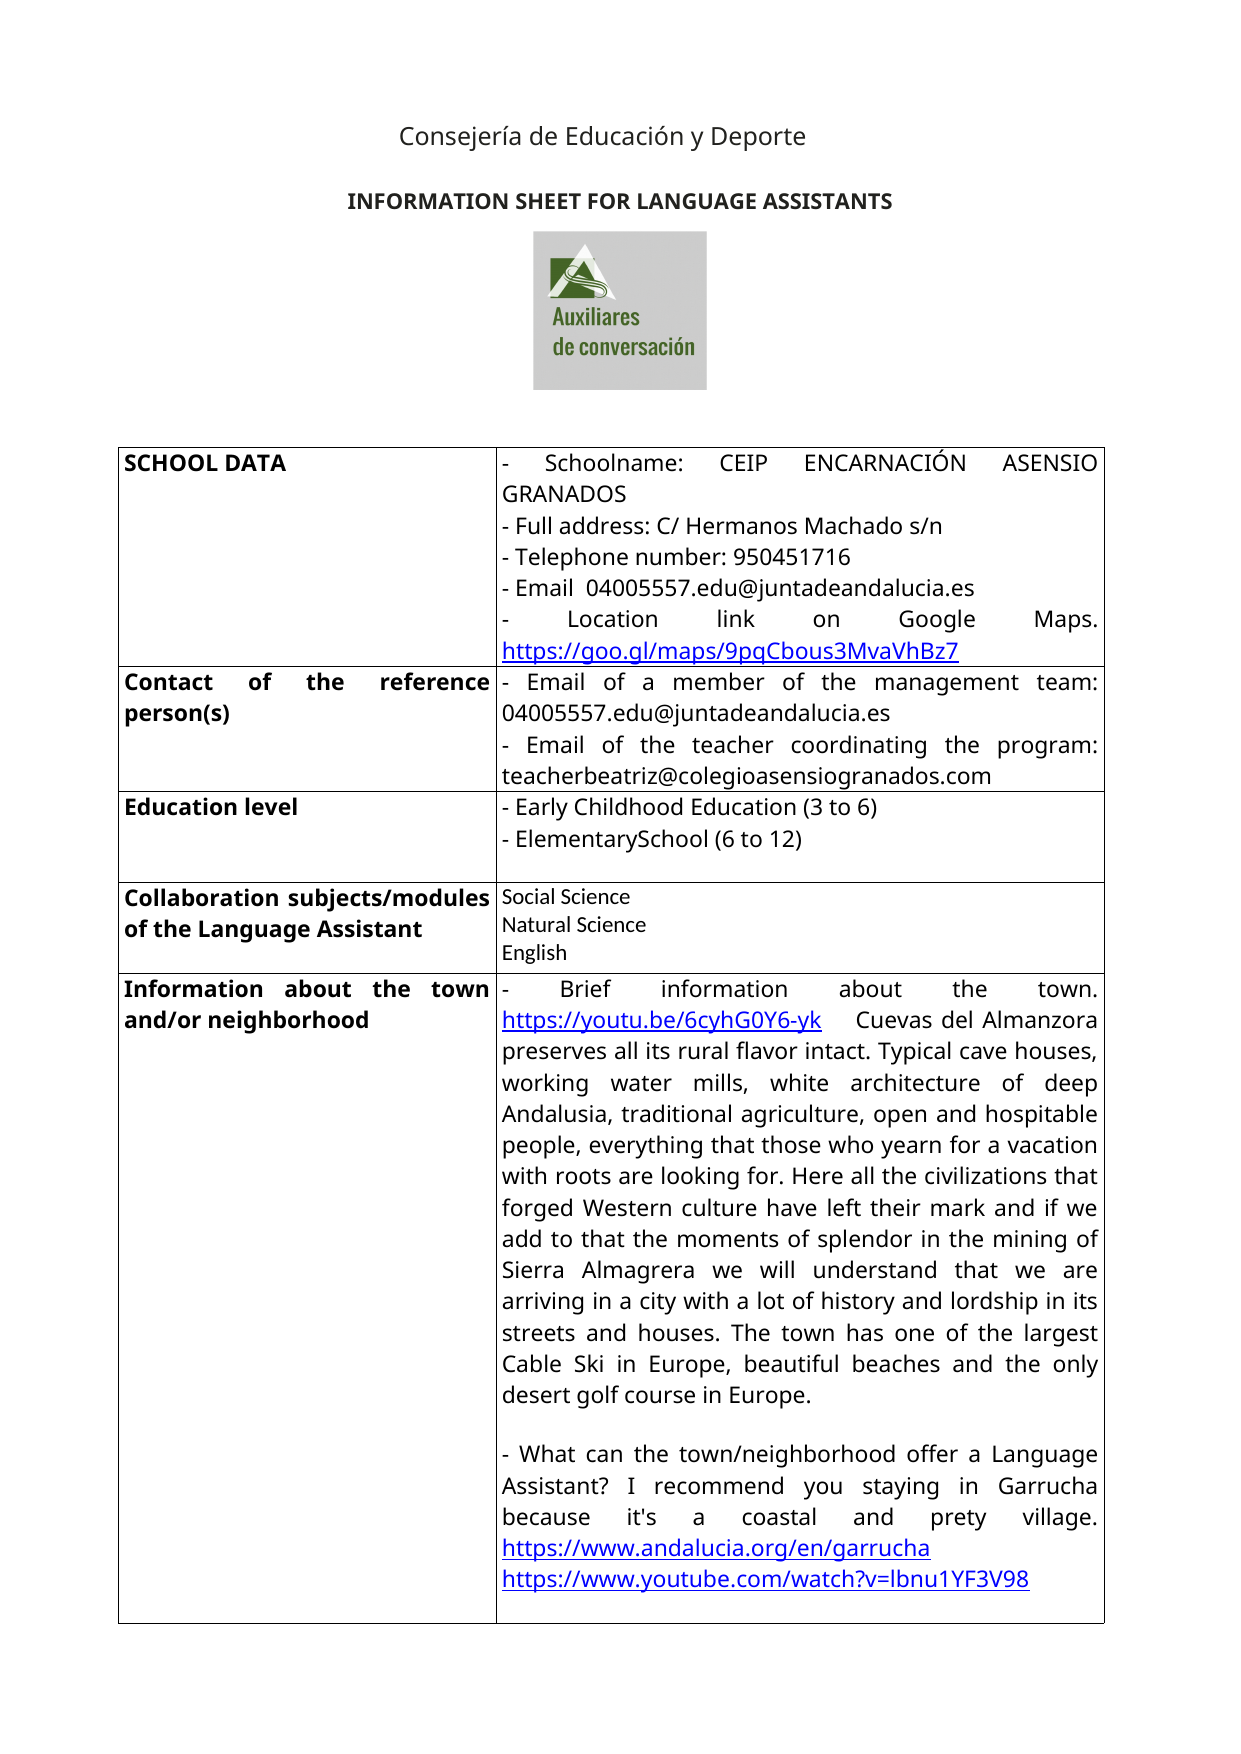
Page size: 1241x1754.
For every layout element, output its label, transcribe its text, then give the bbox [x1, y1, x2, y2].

table_cell Education level [119, 792, 496, 882]
table_header - Schoolname: CEIP ENCARNACIÓN ASENSIO GRANADOS - Full address: C/ Hermanos Machado s/n - Telephone number: 950451716 - Email 04005557.edu@juntadeandalucia.es - Location link on Google Maps. https://goo.gl/maps/9pqCbous3MvaVhBz7 [497, 448, 1104, 666]
text Consejería de Educación y Deporte [398, 118, 1033, 152]
table_cell - Brief information about the town. https://youtu.be/6cyhG0Y6-yk Cuevas del Almanzora preserves all its rural flavor intact. Typical cave houses, working water mills, white architecture of deep Andalusia, traditional agriculture, open and hospitable people, everything that those who yearn for a vacation with roots are looking for. Here all the civilizations that forged Western culture have left their mark and if we add to that the moments of splendor in the mining of Sierra Almagrera we will understand that we are arriving in a city with a lot of history and lordship in its streets and houses. The town has one of the largest Cable Ski in Europe, beautiful beaches and the only desert golf course in Europe. - What can the town/neighborhood offer a Language Assistant? I recommend you staying in Garrucha because it's a coastal and prety village. https://www.andalucia.org/en/garrucha https://www.youtube.com/watch?v=lbnu1YF3V98 [497, 974, 1104, 1623]
table_cell Social Science Natural Science English [497, 883, 1104, 973]
table_cell Information about the town and/or neighborhood [119, 974, 496, 1623]
table_cell Collaboration subjects/modules of the Language Assistant [119, 883, 496, 973]
table_cell - Early Childhood Education (3 to 6) - ElementarySchool (6 to 12) [497, 792, 1104, 882]
text Information Sheet for LANGUAGE Assistants [118, 186, 1122, 216]
table_cell - Email of a member of the management team: 04005557.edu@juntadeandalucia.es - Email of the teacher coordinating the program: teacherbeatriz@colegioasensiogranados.com [497, 667, 1104, 791]
table_cell Contact of the reference person(s) [119, 667, 496, 791]
table_header SCHOOL DATA [119, 448, 496, 666]
